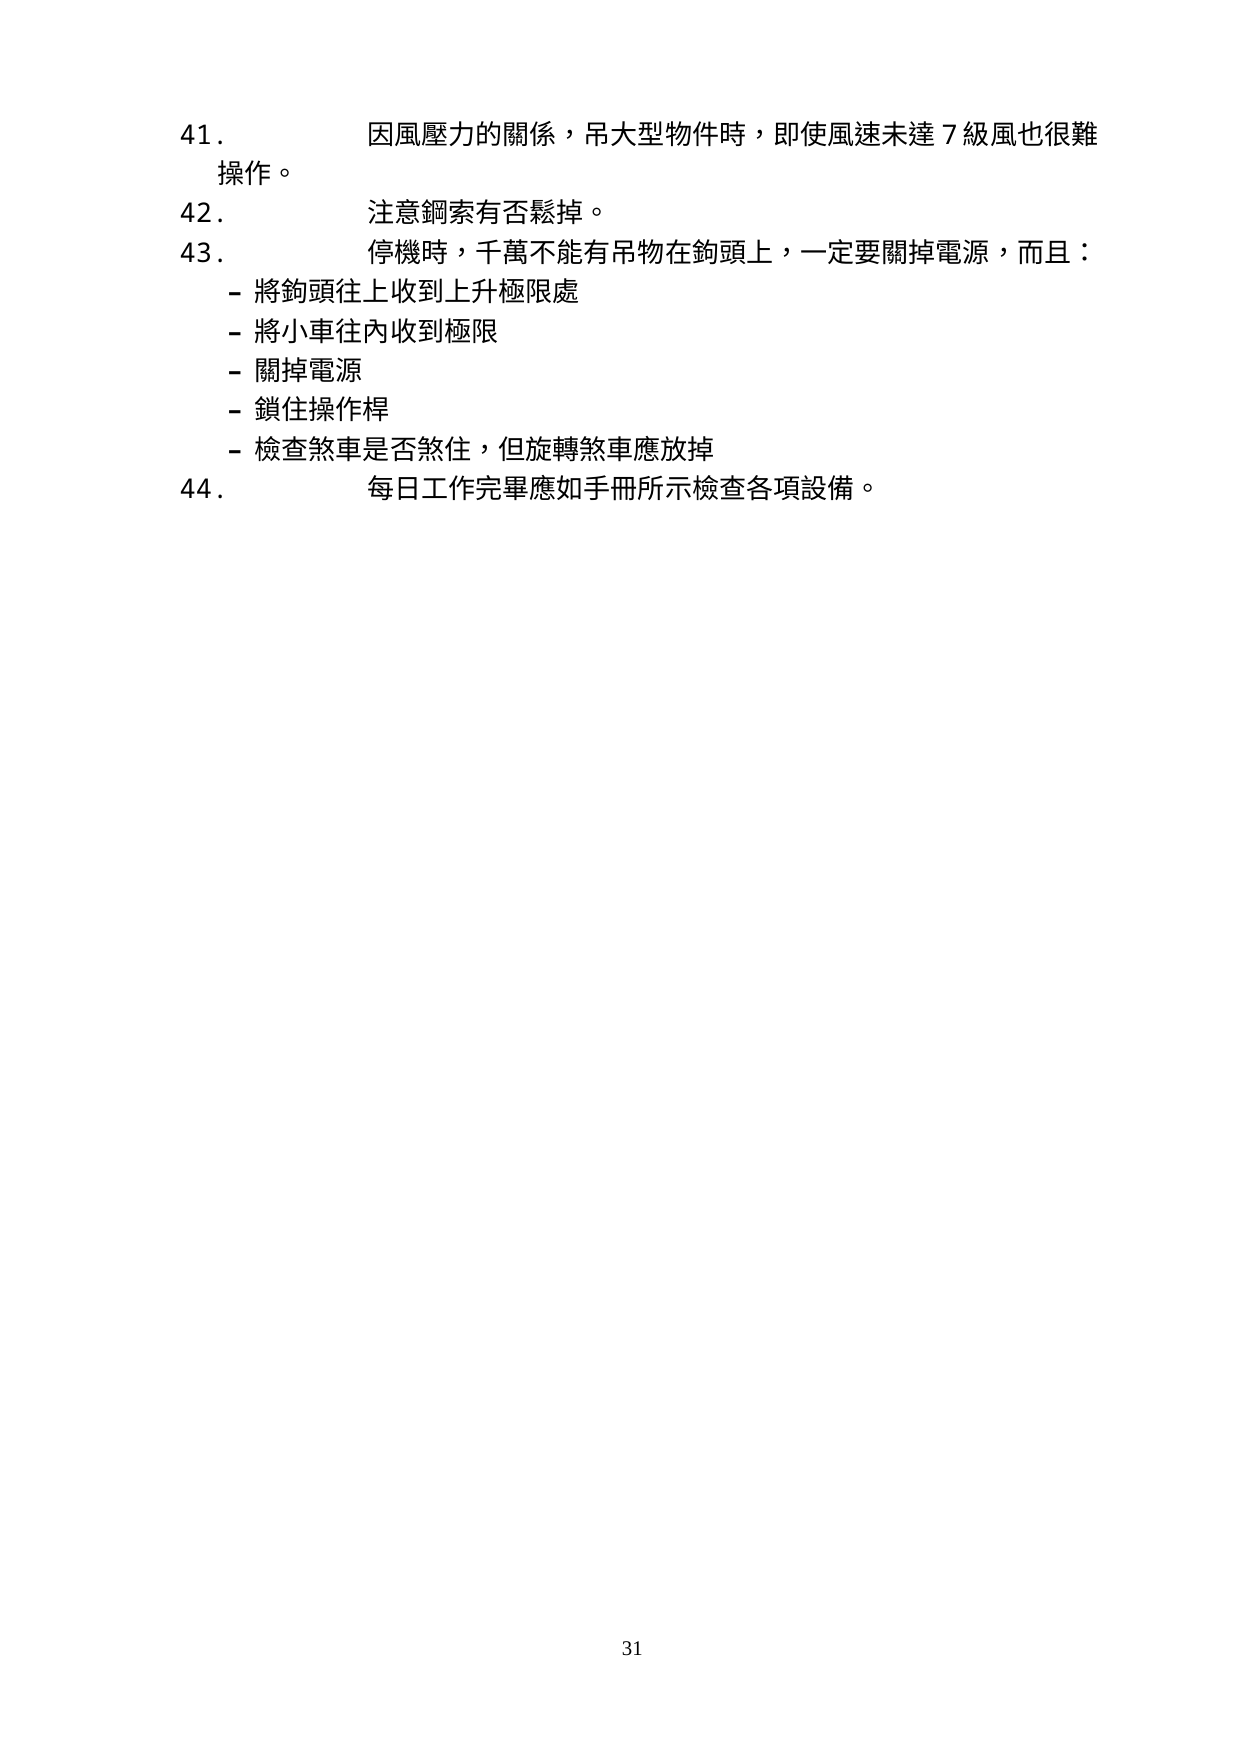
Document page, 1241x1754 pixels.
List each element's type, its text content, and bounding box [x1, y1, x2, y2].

list 注意鋼索有否鬆掉。 [179, 191, 1122, 231]
list 將鉤頭往上收到上升極限處 [228, 270, 1122, 309]
list 因風壓力的關係，吊大型物件時，即使風速未達7級風也很難操作。 [179, 113, 1122, 191]
list 停機時，千萬不能有吊物在鉤頭上，一定要關掉電源，而且： [179, 231, 1122, 270]
list 關掉電源 [228, 349, 1122, 388]
list 每日工作完畢應如手冊所示檢查各項設備。 [179, 467, 1122, 506]
list 將小車往內收到極限 [228, 309, 1122, 349]
list 鎖住操作桿 [228, 388, 1122, 428]
list 檢查煞車是否煞住，但旋轉煞車應放掉 [228, 428, 1122, 467]
